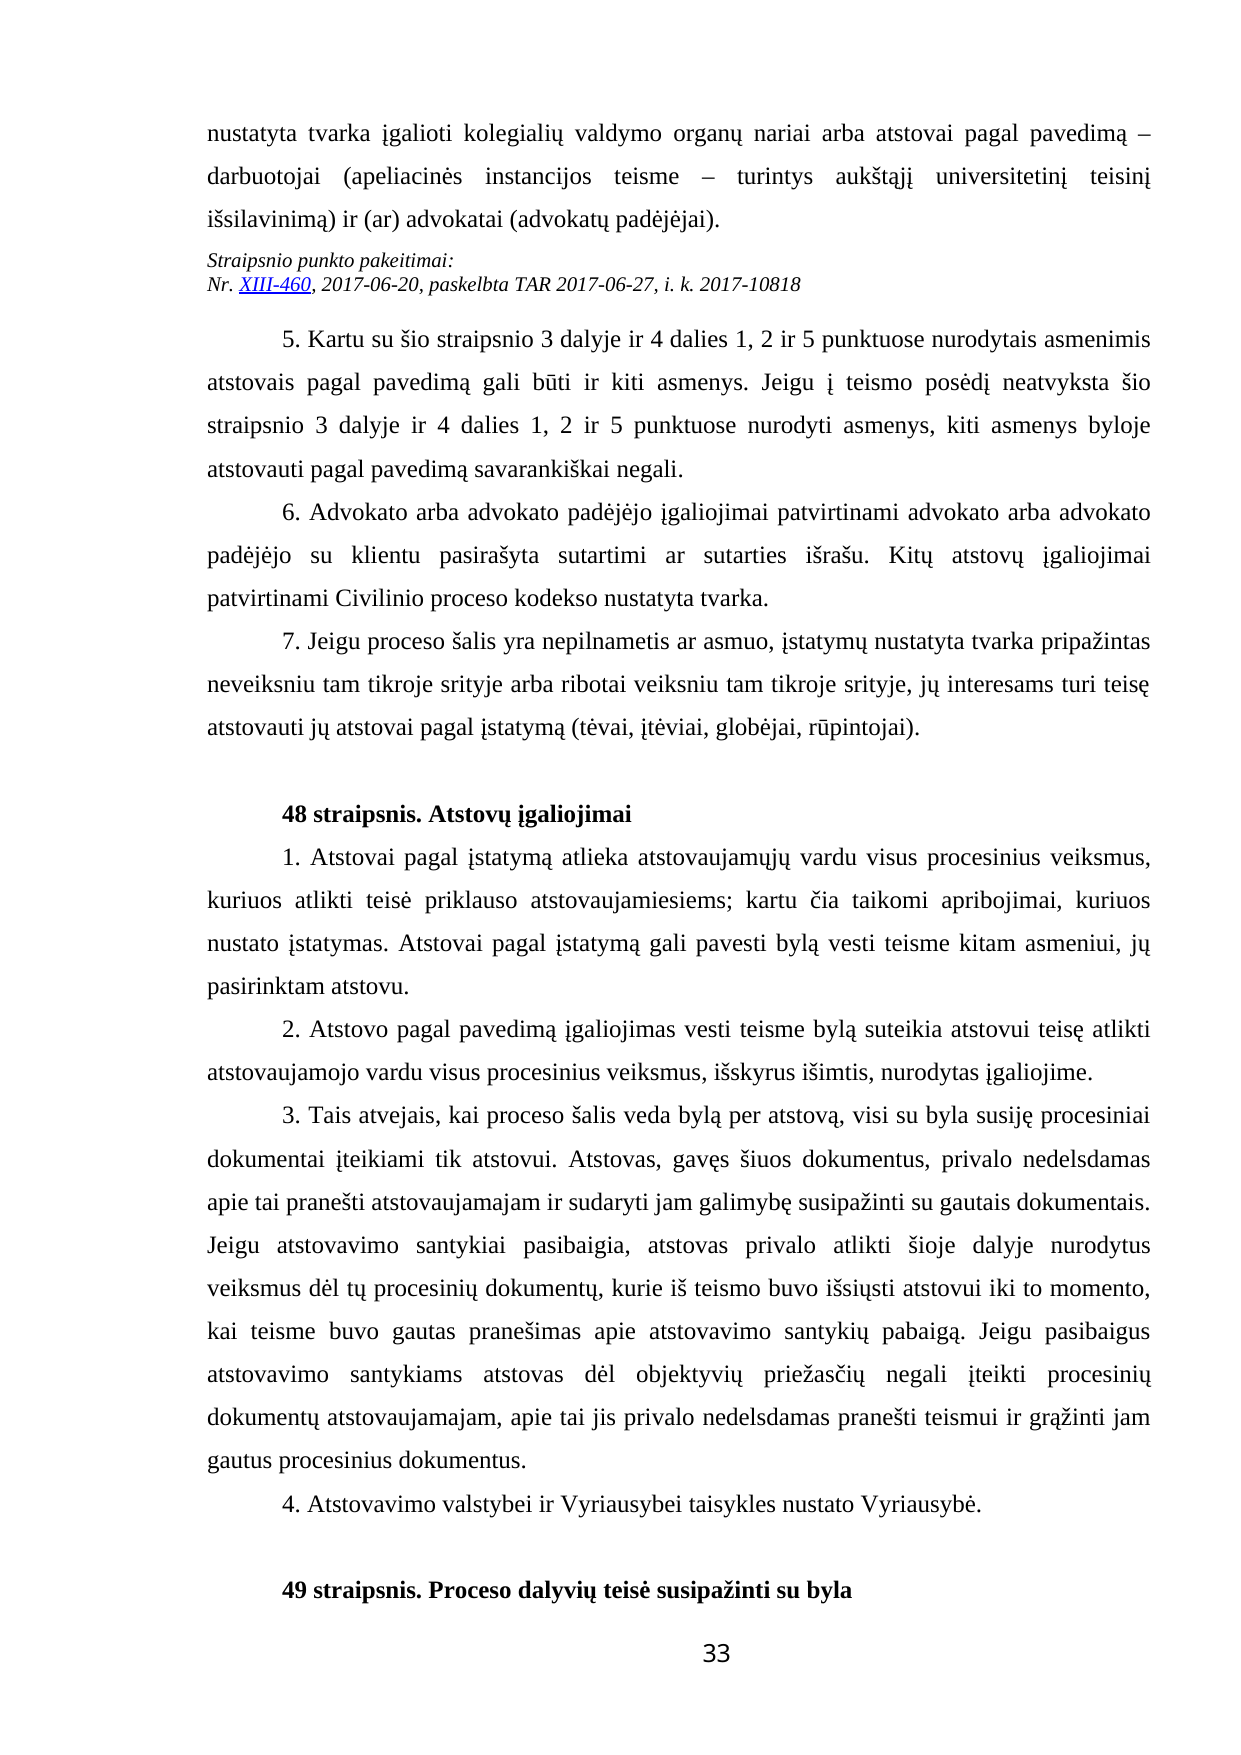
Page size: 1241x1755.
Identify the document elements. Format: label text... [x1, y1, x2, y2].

text Nr. XIII-460, 2017-06-20, paskelbta TAR 2017-06-27, i. k. 2017-10818 [207, 272, 1152, 296]
text nustatyta tvarka įgalioti kolegialių valdymo organų nariai arba atstovai pagal pavedimą – darbuotojai (apeliacinės instancijos teisme – turintys aukštąjį universitetinį teisinį išsilavinimą) ir (ar) advokatai (advokatų padėjėjai). [207, 118, 1152, 233]
text 3. Tais atvejais, kai proceso šalis veda bylą per atstovą, visi su byla susiję procesiniai dokumentai įteikiami tik atstovui. Atstovas, gavęs šiuos dokumentus, privalo nedelsdamas apie tai pranešti atstovaujamajam ir sudaryti jam galimybę susipažinti su gautais dokumentais. Jeigu atstovavimo santykiai pasibaigia, atstovas privalo atlikti šioje dalyje nurodytus veiksmus dėl tų procesinių dokumentų, kurie iš teismo buvo išsiųsti atstovui iki to momento, kai teisme buvo gautas pranešimas apie atstovavimo santykių pabaigą. Jeigu pasibaigus atstovavimo santykiams atstovas dėl objektyvių priežasčių negali įteikti procesinių dokumentų atstovaujamajam, apie tai jis privalo nedelsdamas pranešti teismui ir grąžinti jam gautus procesinius dokumentus. [207, 1101, 1152, 1474]
text 1. Atstovai pagal įstatymą atlieka atstovaujamųjų vardu visus procesinius veiksmus, kuriuos atlikti teisė priklauso atstovaujamiesiems; kartu čia taikomi apribojimai, kuriuos nustato įstatymas. Atstovai pagal įstatymą gali pavesti bylą vesti teisme kitam asmeniui, jų pasirinktam atstovu. [207, 842, 1152, 1000]
text Straipsnio punkto pakeitimai: [207, 247, 1152, 272]
text 4. Atstovavimo valstybei ir Vyriausybei taisykles nustato Vyriausybė. [207, 1489, 1152, 1517]
text 49 straipsnis. Proceso dalyvių teisė susipažinti su byla [207, 1575, 1152, 1604]
text 6. Advokato arba advokato padėjėjo įgaliojimai patvirtinami advokato arba advokato padėjėjo su klientu pasirašyta sutartimi ar sutarties išrašu. Kitų atstovų įgaliojimai patvirtinami Civilinio proceso kodekso nustatyta tvarka. [207, 497, 1152, 612]
text 2. Atstovo pagal pavedimą įgaliojimas vesti teisme bylą suteikia atstovui teisę atlikti atstovaujamojo vardu visus procesinius veiksmus, išskyrus išimtis, nurodytas įgaliojime. [207, 1014, 1152, 1086]
text 5. Kartu su šio straipsnio 3 dalyje ir 4 dalies 1, 2 ir 5 punktuose nurodytais asmenimis atstovais pagal pavedimą gali būti ir kiti asmenys. Jeigu į teismo posėdį neatvyksta šio straipsnio 3 dalyje ir 4 dalies 1, 2 ir 5 punktuose nurodyti asmenys, kiti asmenys byloje atstovauti pagal pavedimą savarankiškai negali. [207, 324, 1152, 482]
text 48 straipsnis. Atstovų įgaliojimai [207, 799, 1152, 827]
text 7. Jeigu proceso šalis yra nepilnametis ar asmuo, įstatymų nustatyta tvarka pripažintas neveiksniu tam tikroje srityje arba ribotai veiksniu tam tikroje srityje, jų interesams turi teisę atstovauti jų atstovai pagal įstatymą (tėvai, įtėviai, globėjai, rūpintojai). [207, 626, 1152, 741]
